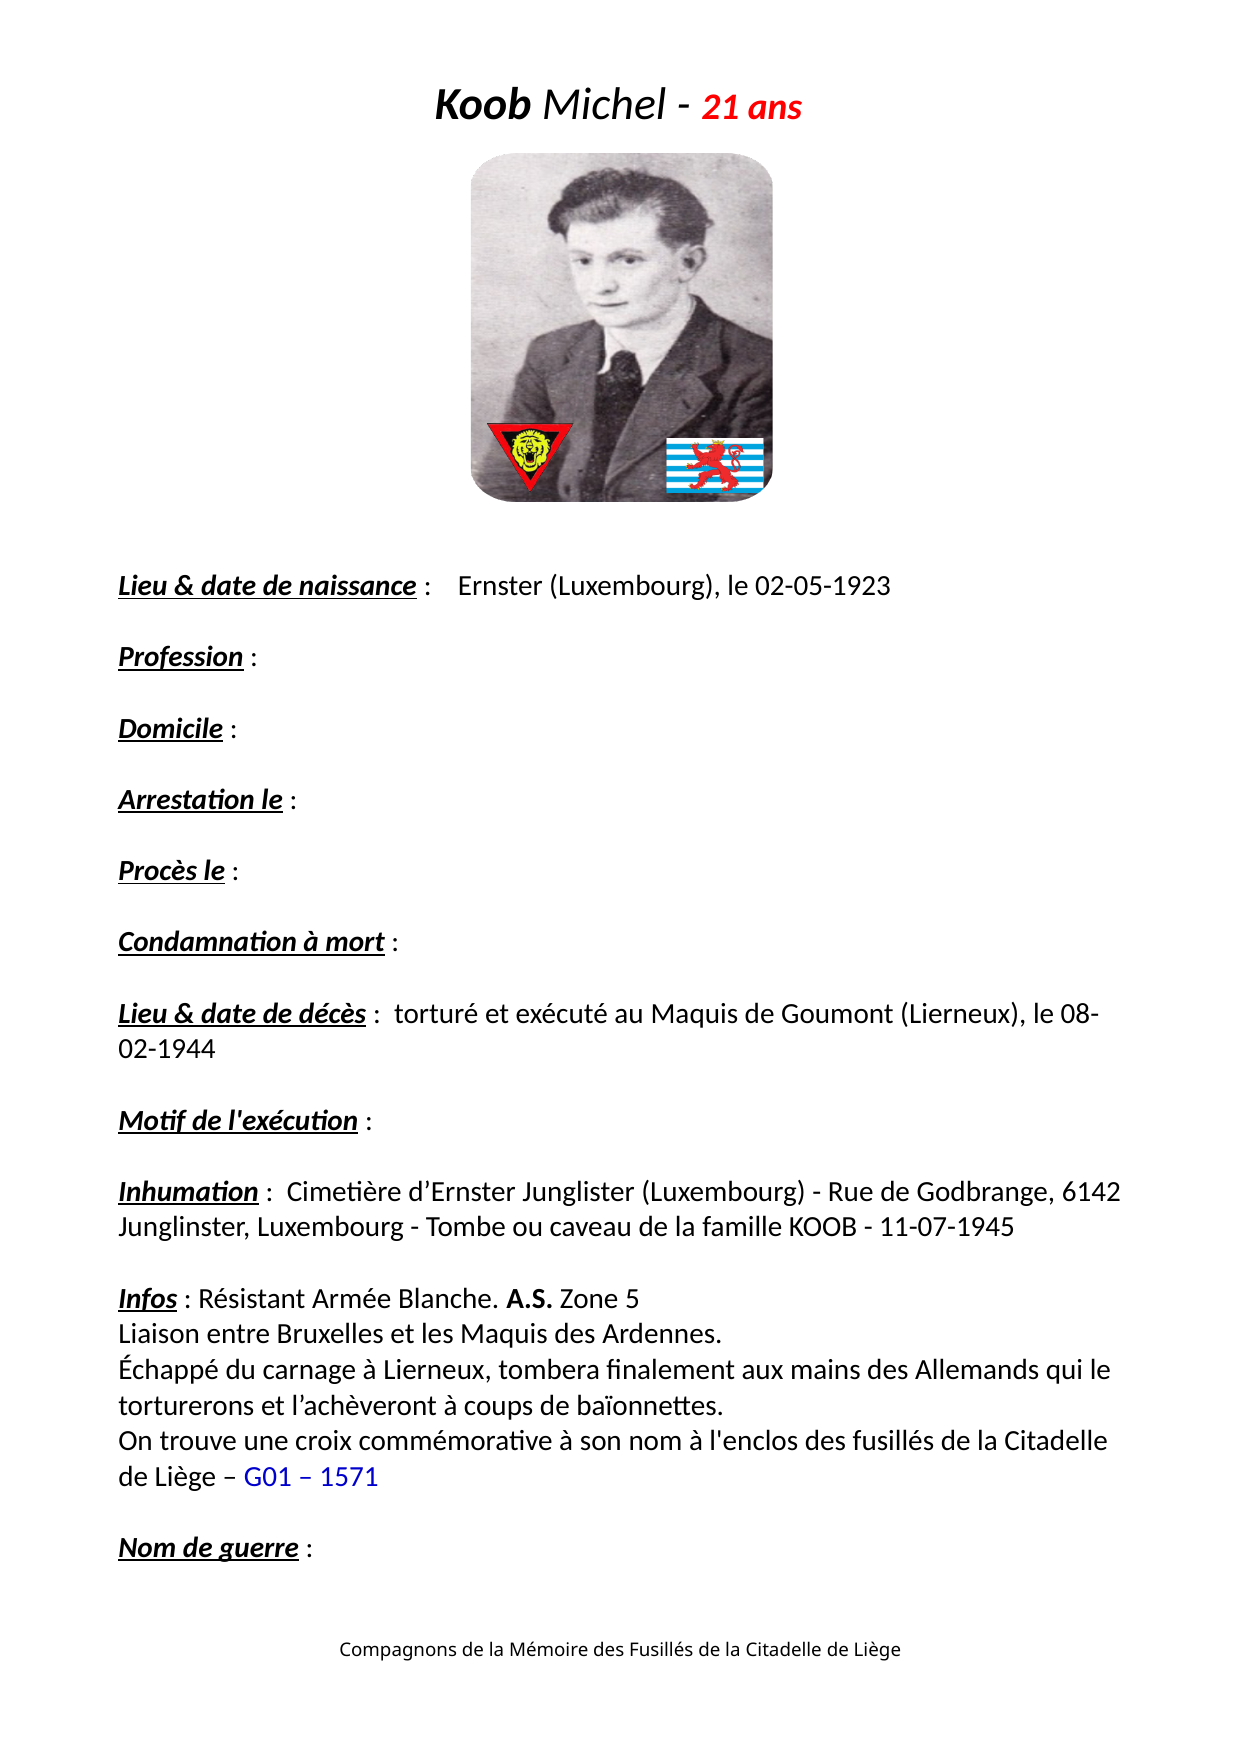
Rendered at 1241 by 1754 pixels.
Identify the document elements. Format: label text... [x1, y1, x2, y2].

text Koob Michel - 21 ans [118, 75, 1122, 131]
text Arrestation le : [118, 781, 1122, 817]
text Lieu & date de décès : torturé et exécuté au Maquis de Goumont (Lierneux), le 08-02-1944 [118, 995, 1122, 1066]
text Nom de guerre : [118, 1529, 1122, 1565]
text Échappé du carnage à Lierneux, tombera finalement aux mains des Allemands qui le torturerons et l’achèveront à coups de baïonnettes. On trouve une croix commémorative à son nom à l'enclos des fusillés de la Citadelle de Liège – G01 – 1571 [118, 1351, 1122, 1493]
text Inhumation : Cimetière d’Ernster Junglister (Luxembourg) - Rue de Godbrange, 6142 Junglinster, Luxembourg - Tombe ou caveau de la famille KOOB - 11-07-1945 [118, 1173, 1122, 1244]
text Infos : Résistant Armée Blanche. A.S. Zone 5 [118, 1280, 1122, 1315]
text Motif de l'exécution : [118, 1102, 1122, 1137]
text Domicile : [118, 710, 1122, 745]
text Procès le : [118, 852, 1122, 888]
text Profession : [118, 638, 1122, 674]
text Condamnation à mort : [118, 923, 1122, 959]
text Liaison entre Bruxelles et les Maquis des Ardennes. [118, 1315, 1122, 1351]
text Lieu & date de naissance : Ernster (Luxembourg), le 02-05-1923 [118, 567, 1122, 603]
